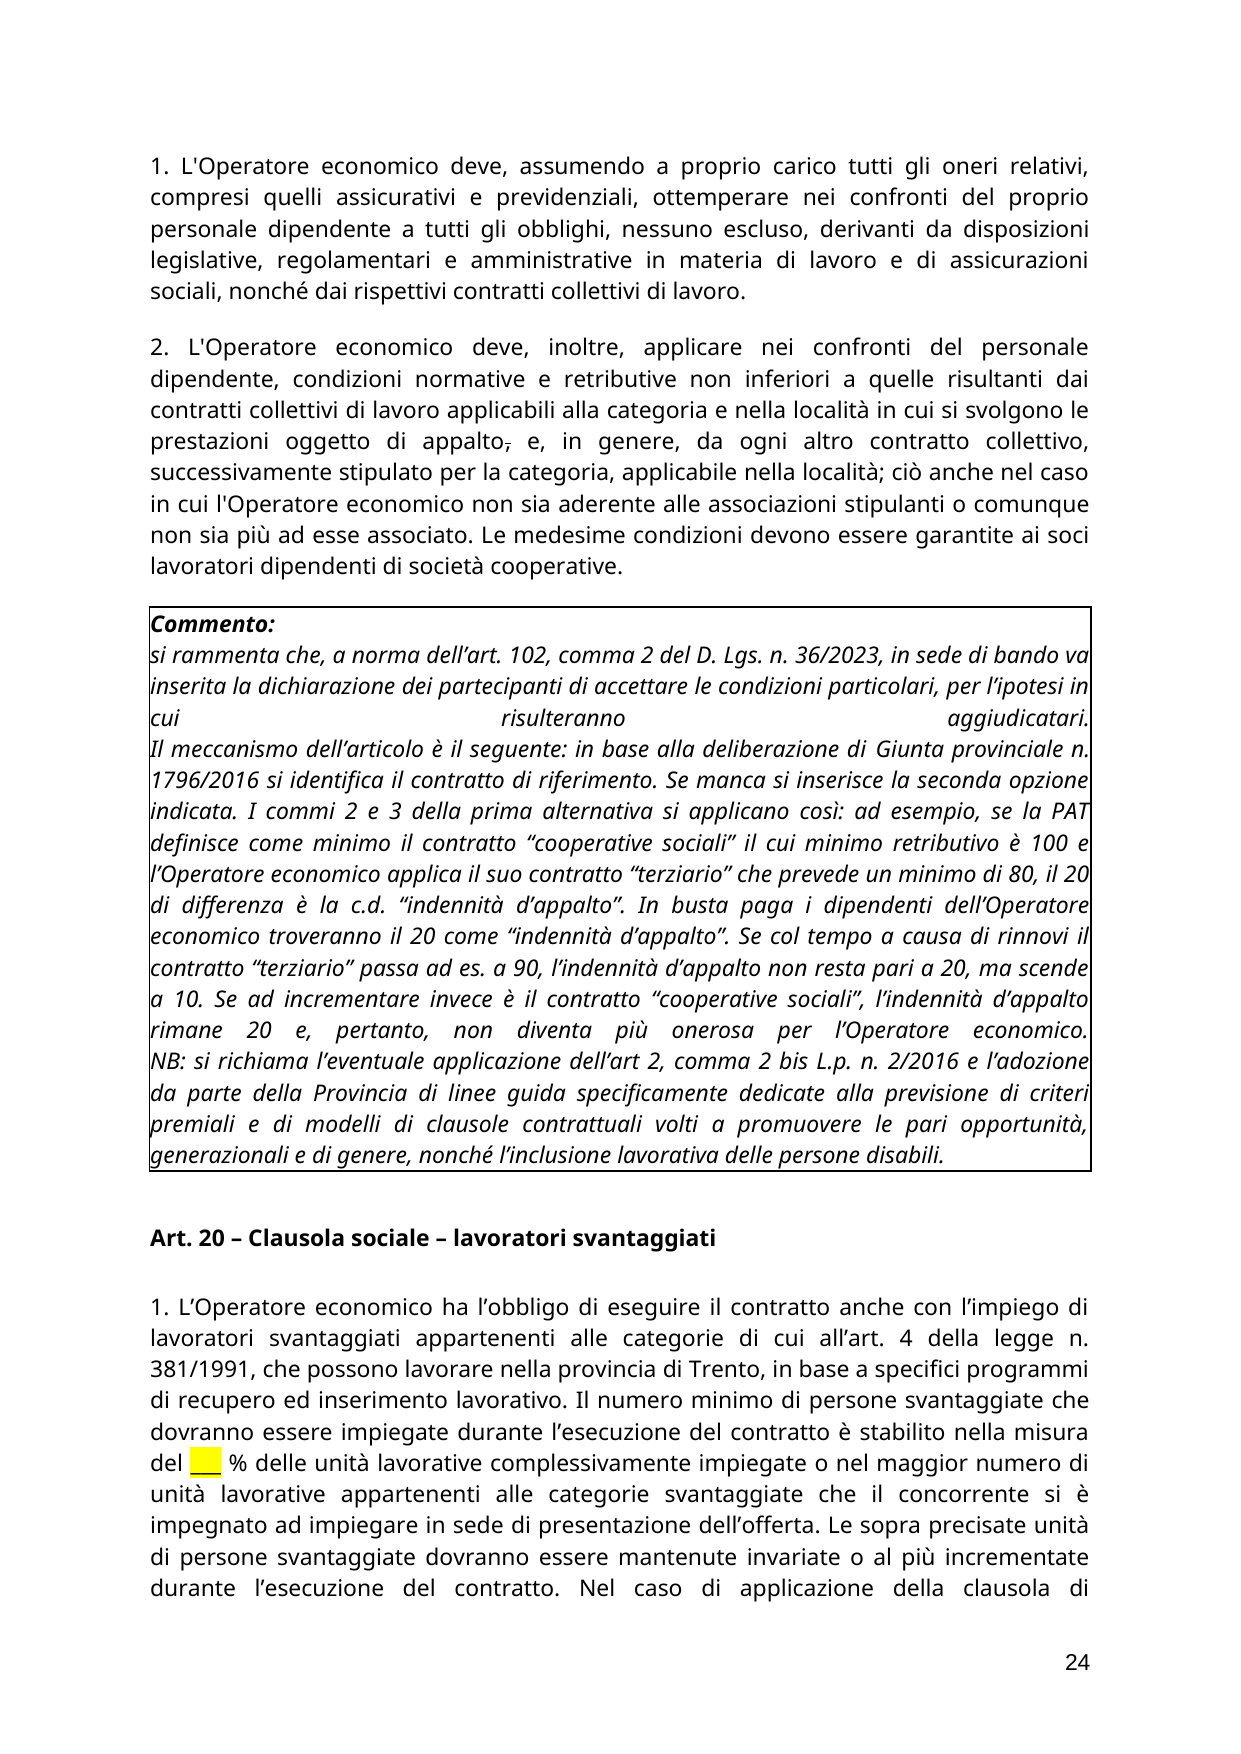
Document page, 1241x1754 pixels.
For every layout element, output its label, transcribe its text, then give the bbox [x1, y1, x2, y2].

subtitle Art. 20 – Clausola sociale – lavoratori svantaggiati [150, 1222, 1090, 1253]
text Commento: si rammenta che, a norma dell’art. 102, comma 2 del D. Lgs. n. 36/2023, in sede di bando va inserita la dichiarazione dei partecipanti di accettare le condizioni particolari, per l’ipotesi in cui risulteranno aggiudicatari. Il meccanismo dell’articolo è il seguente: in base alla deliberazione di Giunta provinciale n. 1796/2016 si identifica il contratto di riferimento. Se manca si inserisce la seconda opzione indicata. I commi 2 e 3 della prima alternativa si applicano così: ad esempio, se la PAT definisce come minimo il contratto “cooperative sociali” il cui minimo retributivo è 100 e l’Operatore economico applica il suo contratto “terziario” che prevede un minimo di 80, il 20 di differenza è la c.d. “indennità d’appalto”. In busta paga i dipendenti dell’Operatore economico troveranno il 20 come “indennità d’appalto”. Se col tempo a causa di rinnovi il contratto “terziario” passa ad es. a 90, l’indennità d’appalto non resta pari a 20, ma scende a 10. Se ad incrementare invece è il contratto “cooperative sociali”, l’indennità d’appalto rimane 20 e, pertanto, non diventa più onerosa per l’Operatore economico. NB: si richiama l’eventuale applicazione dell’art 2, comma 2 bis L.p. n. 2/2016 e l’adozione da parte della Provincia di linee guida specificamente dedicate alla previsione di criteri premiali e di modelli di clausole contrattuali volti a promuovere le pari opportunità, generazionali e di genere, nonché l’inclusione lavorativa delle persone disabili. [150, 608, 1090, 1170]
text 1. L'Operatore economico deve, assumendo a proprio carico tutti gli oneri relativi, compresi quelli assicurativi e previdenziali, ottemperare nei confronti del proprio personale dipendente a tutti gli obblighi, nessuno escluso, derivanti da disposizioni legislative, regolamentari e amministrative in materia di lavoro e di assicurazioni sociali, nonché dai rispettivi contratti collettivi di lavoro. [150, 150, 1090, 306]
text 2. L'Operatore economico deve, inoltre, applicare nei confronti del personale dipendente, condizioni normative e retributive non inferiori a quelle risultanti dai contratti collettivi di lavoro applicabili alla categoria e nella località in cui si svolgono le prestazioni oggetto di appalto, e, in genere, da ogni altro contratto collettivo, successivamente stipulato per la categoria, applicabile nella località; ciò anche nel caso in cui l'Operatore economico non sia aderente alle associazioni stipulanti o comunque non sia più ad esse associato. Le medesime condizioni devono essere garantite ai soci lavoratori dipendenti di società cooperative. [150, 331, 1090, 581]
text 1. L’Operatore economico ha l’obbligo di eseguire il contratto anche con l’impiego di lavoratori svantaggiati appartenenti alle categorie di cui all’art. 4 della legge n. 381/1991, che possono lavorare nella provincia di Trento, in base a specifici programmi di recupero ed inserimento lavorativo. Il numero minimo di persone svantaggiate che dovranno essere impiegate durante l’esecuzione del contratto è stabilito nella misura del ___ % delle unità lavorative complessivamente impiegate o nel maggior numero di unità lavorative appartenenti alle categorie svantaggiate che il concorrente si è impegnato ad impiegare in sede di presentazione dell’offerta. Le sopra precisate unità di persone svantaggiate dovranno essere mantenute invariate o al più incrementate durante l’esecuzione del contratto. Nel caso di applicazione della clausola di [150, 1291, 1090, 1603]
